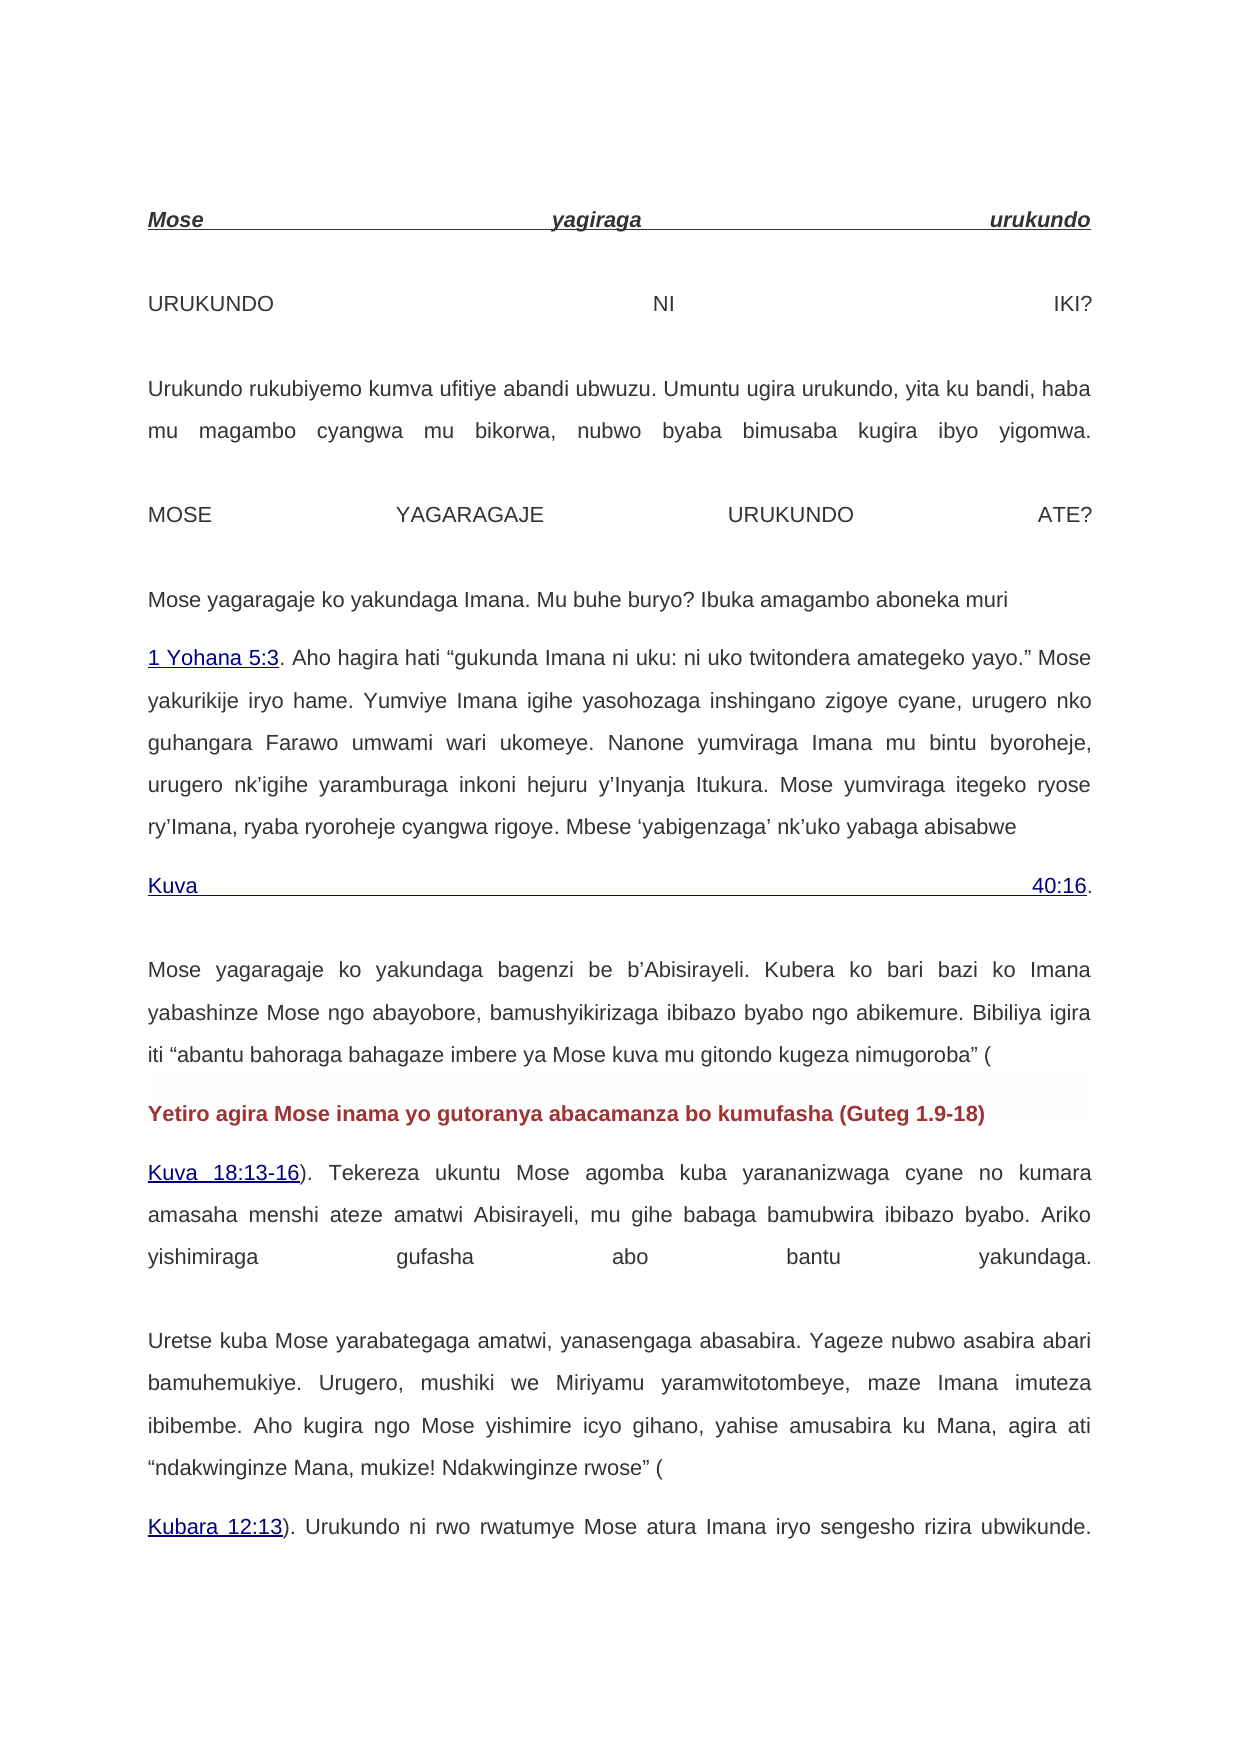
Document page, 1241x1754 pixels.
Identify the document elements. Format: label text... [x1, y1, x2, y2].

text Mose yagiraga urukundo URUKUNDO NI IKI? Urukundo rukubiyemo kumva ufitiye abandi ubwuzu. Umuntu ugira urukundo, yita ku bandi, haba mu magambo cyangwa mu bikorwa, nubwo byaba bimusaba kugira ibyo yigomwa. MOSE YAGARAGAJE URUKUNDO ATE? Mose yagaragaje ko yakundaga Imana. Mu buhe buryo? Ibuka amagambo aboneka muri [148, 148, 1093, 612]
text 1 Yohana 5:3. Aho hagira hati “gukunda Imana ni uku: ni uko twitondera amategeko yayo.” Mose yakurikije iryo hame. Yumviye Imana igihe yasohozaga inshingano zigoye cyane, urugero nko guhangara Farawo umwami wari ukomeye. Nanone yumviraga Imana mu bintu byoroheje, urugero nk’igihe yaramburaga inkoni hejuru y’Inyanja Itukura. Mose yumviraga itegeko ryose ry’Imana, ryaba ryoroheje cyangwa rigoye. Mbese ‘yabigenzaga’ nk’uko yabaga abisabwe [148, 628, 1093, 839]
text Kuva 18:13-16). Tekereza ukuntu Mose agomba kuba yarananizwaga cyane no kumara amasaha menshi ateze amatwi Abisirayeli, mu gihe babaga bamubwira ibibazo byabo. Ariko yishimiraga gufasha abo bantu yakundaga. Uretse kuba Mose yarabategaga amatwi, yanasengaga abasabira. Yageze nubwo asabira abari bamuhemukiye. Urugero, mushiki we Miriyamu yaramwitotombeye, maze Imana imuteza ibibembe. Aho kugira ngo Mose yishimire icyo gihano, yahise amusabira ku Mana, agira ati “ndakwinginze Mana, mukize! Ndakwinginze rwose” ( [148, 1142, 1093, 1480]
text Kubara 12:13). Urukundo ni rwo rwatumye Mose atura Imana iryo sengesho rizira ubwikunde. [148, 1497, 1093, 1581]
text Kuva 40:16. Mose yagaragaje ko yakundaga bagenzi be b’Abisirayeli. Kubera ko bari bazi ko Imana yabashinze Mose ngo abayobore, bamushyikirizaga ibibazo byabo ngo abikemure. Bibiliya igira iti “abantu bahoraga bahagaze imbere ya Mose kuva mu gitondo kugeza nimugoroba” ( [148, 856, 1093, 1067]
text Yetiro agira Mose inama yo gutoranya abacamanza bo kumufasha (Guteg 1.9-18)13.Bukeye bwaho Mose yicazwa no gucira abantu imanza, abantu bahagarara bagose Mose bahera mu gitondo bageza nimugoroba. 14.Sebukwe wa Mose abonye ibyo akorera abantu byose aramubaza ati “Ibyo ukorera abantu ibi ni ibiki? Ni iki gituma wicara uri umwe, abantu bose bagahagarara bakugose bagahera mu gitondo bakageza nimugoroba?” 15.Mose asubiza sebukwe ati “Ni uko abantu baza kuri jye ngo mbabarize Imana. 16.Iyo bafite amagambo baza kuri jye nkabacira imanza, nkabamenyesha amategeko y’Imana n’ibyo yategetse.” [148, 1083, 1093, 1126]
